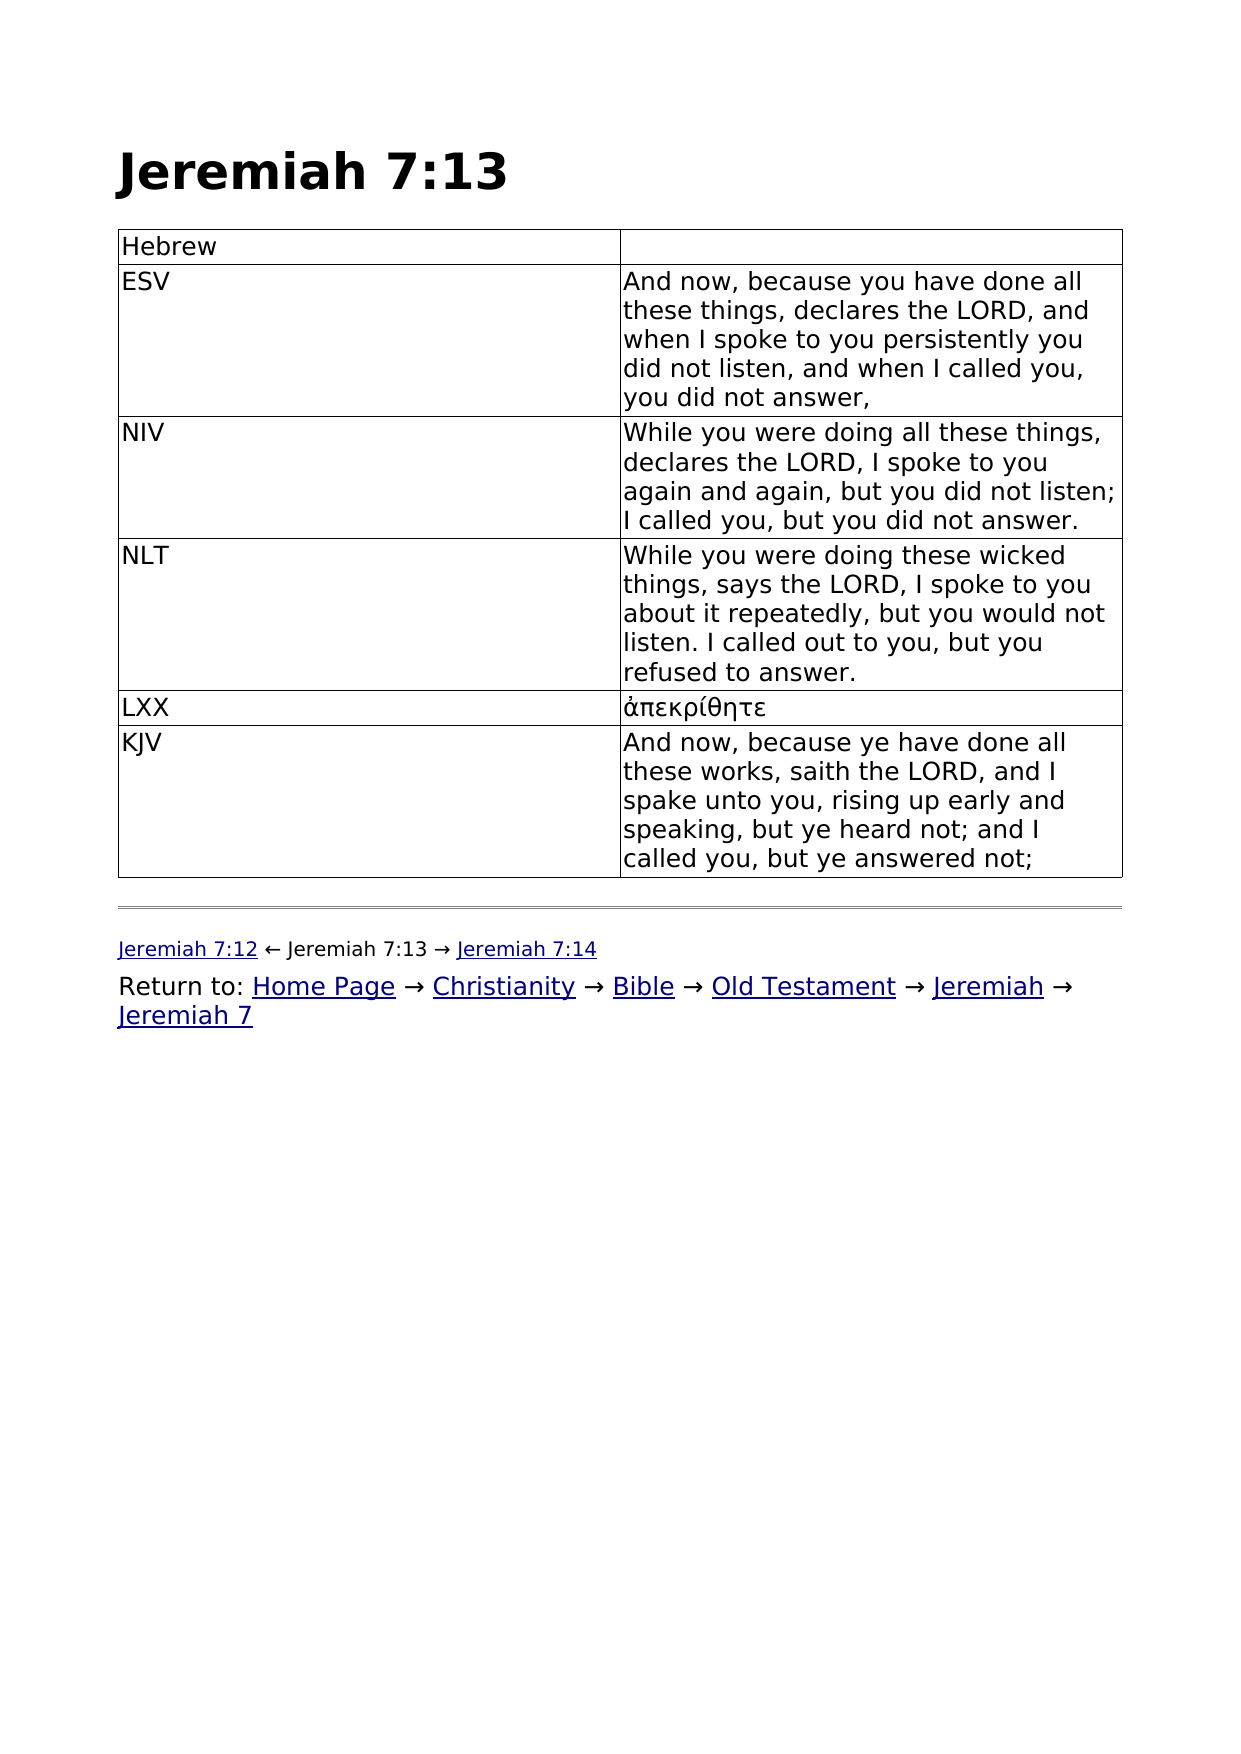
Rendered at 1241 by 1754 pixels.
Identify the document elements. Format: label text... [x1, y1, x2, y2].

table_cell While you were doing these wicked things, says the LORD, I spoke to you about it repeatedly, but you would not listen. I called out to you, but you refused to answer. [621, 539, 1122, 690]
text Return to: Home Page → Christianity → Bible → Old Testament → Jeremiah → Jeremiah 7 [118, 972, 1122, 1030]
table_cell KJV [119, 726, 620, 877]
table_header [621, 230, 1122, 264]
table_cell NLT [119, 539, 620, 690]
table_header Hebrew [119, 230, 620, 264]
table_cell ἀπεκρίθητε [621, 691, 1122, 725]
table_cell And now, because ye have done all these works, saith the LORD, and I spake unto you, rising up early and speaking, but ye heard not; and I called you, but ye answered not; [621, 726, 1122, 877]
table_cell ESV [119, 265, 620, 416]
table_cell While you were doing all these things, declares the LORD, I spoke to you again and again, but you did not listen; I called you, but you did not answer. [621, 417, 1122, 538]
table_cell And now, because you have done all these things, declares the LORD, and when I spoke to you persistently you did not listen, and when I called you, you did not answer, [621, 265, 1122, 416]
table_cell NIV [119, 417, 620, 538]
table_cell LXX [119, 691, 620, 725]
text Jeremiah 7:12 ← Jeremiah 7:13 → Jeremiah 7:14 [118, 938, 1122, 972]
subtitle Jeremiah 7:13 [118, 143, 1122, 201]
